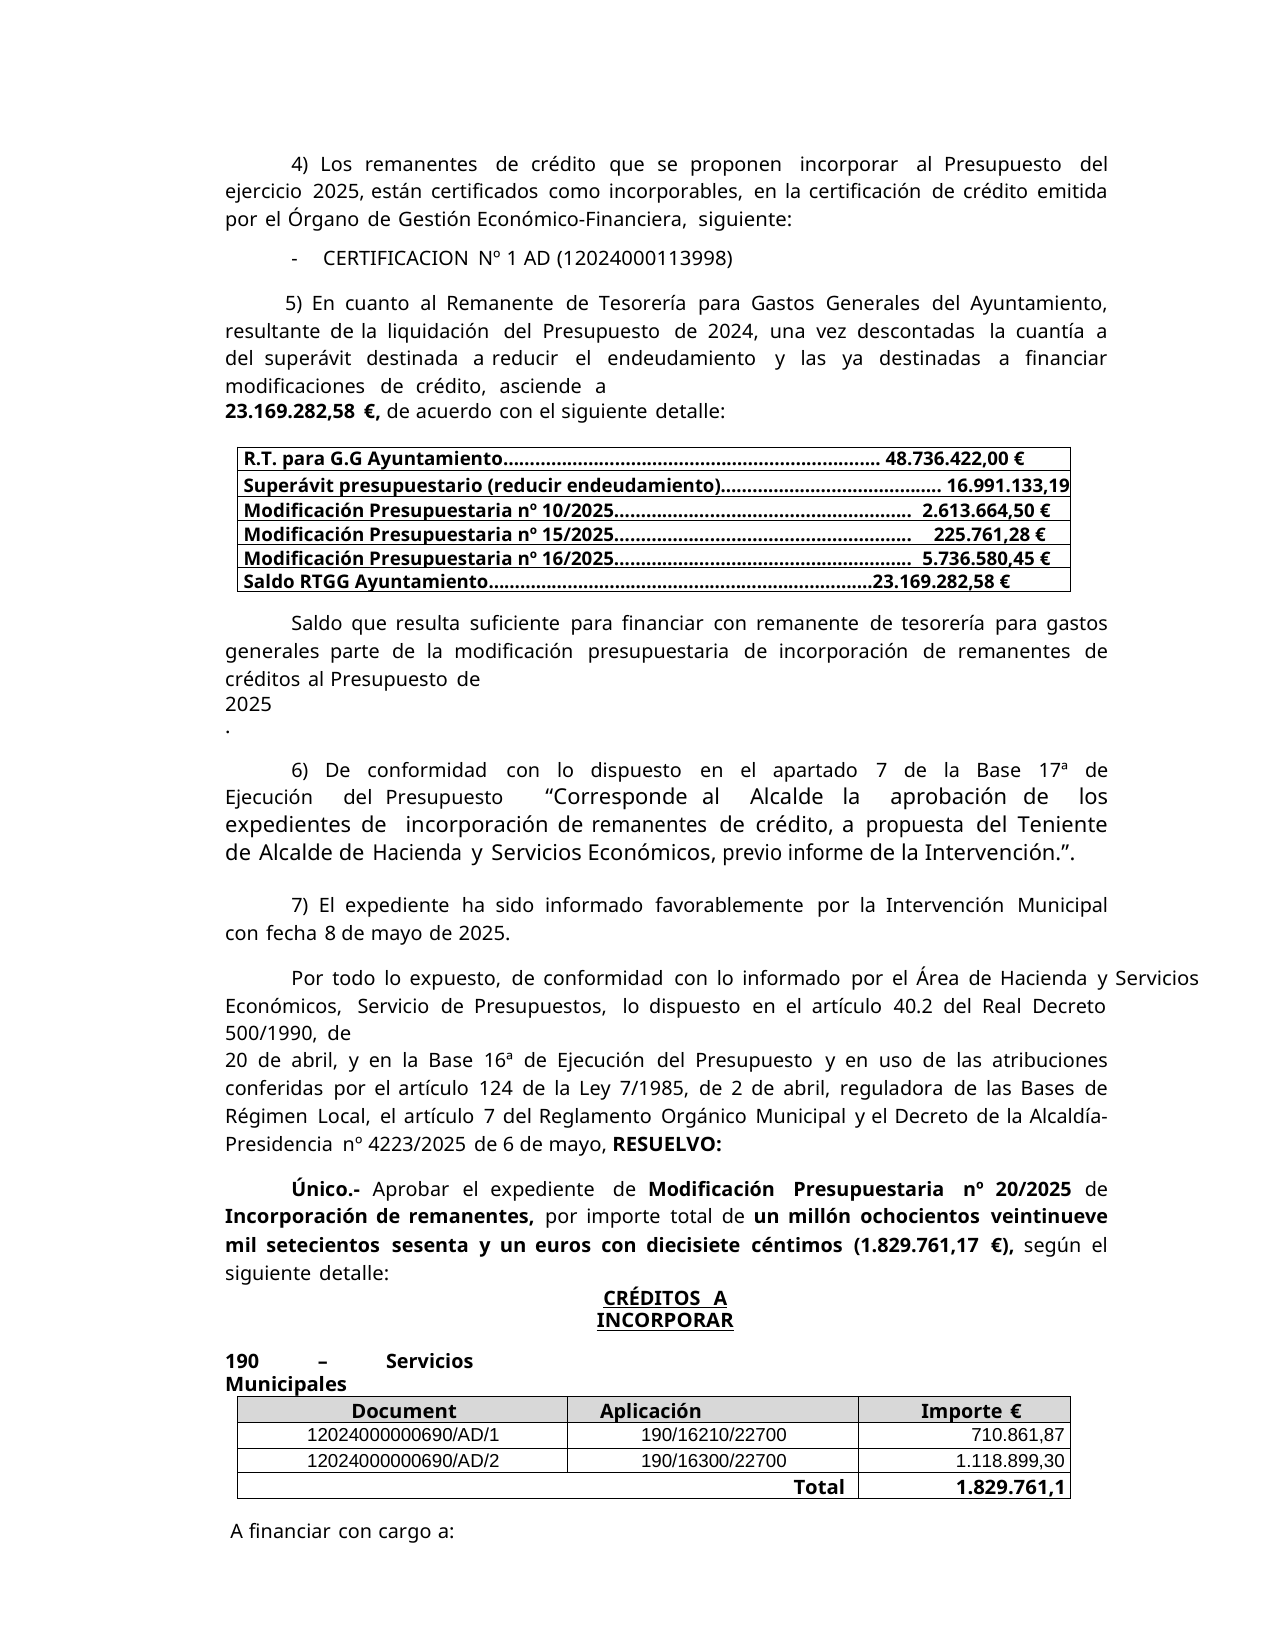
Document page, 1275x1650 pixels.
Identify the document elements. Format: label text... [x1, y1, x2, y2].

table_cell Modificación Presupuestaria nº 16/2025……………………………………………….. 5.736.580,45 € [238, 545, 1070, 567]
table_cell 12024000000690/AD/2 [238, 1449, 567, 1472]
table_cell 12024000000690/AD/1 [238, 1423, 567, 1448]
table_cell 710.861,87 [859, 1423, 1070, 1448]
text 190 – Servicios Municipales [225, 1351, 473, 1396]
text 5) En cuanto al Remanente de Tesorería para Gastos Generales del Ayuntamiento, resultante de la liquidación del Presupuesto de 2024, una vez descontadas la cuantía a del superávit destinada a reducir el endeudamiento y las ya destinadas a financiar modificaciones de crédito, asciende a [225, 289, 1108, 399]
text 4) Los remanentes de crédito que se proponen incorporar al Presupuesto del ejercicio 2025, están certificados como incorporables, en la certificación de crédito emitida por el Órgano de Gestión Económico-Financiera, siguiente: [225, 150, 1108, 232]
table_cell 190/16300/22700 [568, 1449, 858, 1472]
table_cell Modificación Presupuestaria nº 15/2025……………………………………………….. 225.761,28 € [238, 521, 1070, 543]
table_cell Superávit presupuestario (reducir endeudamiento)………………….……………….. 16.991.133,19 € [238, 471, 1070, 496]
table_cell 1.118.899,30 [859, 1449, 1070, 1472]
text 6) De conformidad con lo dispuesto en el apartado 7 de la Base 17ª de Ejecución del Presupuesto “Corresponde al Alcalde la aprobación de los expedientes de incorporación de remanentes de crédito, a propuesta del Teniente de Alcalde de Hacienda y Servicios Económicos, previo informe de la Intervención.”. [225, 757, 1108, 867]
text Por todo lo expuesto, de conformidad con lo informado por el Área de Hacienda y Servicios [291, 964, 1235, 991]
text Saldo que resulta suficiente para financiar con remanente de tesorería para gastos generales parte de la modificación presupuestaria de incorporación de remanentes de créditos al Presupuesto de [225, 609, 1108, 692]
table_cell Saldo RTGG Ayuntamiento……………………………………………………………….23.169.282,58 € [238, 568, 1070, 591]
text 2025. [225, 693, 277, 738]
text - CERTIFICACION Nº 1 AD (12024000113998) [291, 244, 1235, 271]
text Único.- Aprobar el expediente de Modificación Presupuestaria nº 20/2025 de Incorporación de remanentes, por importe total de un millón ochocientos veintinueve mil setecientos sesenta y un euros con diecisiete céntimos (1.829.761,17 €), según el siguiente detalle: [225, 1175, 1108, 1286]
table_header Documento [238, 1397, 567, 1422]
text 20 de abril, y en la Base 16ª de Ejecución del Presupuesto y en uso de las atribuciones conferidas por el artículo 124 de la Ley 7/1985, de 2 de abril, reguladora de las Bases de Régimen Local, el artículo 7 del Reglamento Orgánico Municipal y el Decreto de la Alcaldía-Presidencia nº 4223/2025 de 6 de mayo, RESUELVO: [225, 1047, 1108, 1157]
table_header R.T. para G.G Ayuntamiento…………………………………………………………..... 48.736.422,00 € [238, 448, 1070, 470]
text 7) El expediente ha sido informado favorablemente por la Intervención Municipal con fecha 8 de mayo de 2025. [225, 891, 1108, 946]
text 23.169.282,58 €, de acuerdo con el siguiente detalle: [225, 400, 1235, 423]
table_cell Total [238, 1473, 858, 1498]
table_header Importe € [859, 1397, 1070, 1422]
table_cell 1.829.761,17 [859, 1473, 1070, 1498]
table_header Aplicación Presupuestaria [568, 1397, 858, 1422]
text Económicos, Servicio de Presupuestos, lo dispuesto en el artículo 40.2 del Real Decreto 500/1990, de [225, 992, 1107, 1046]
table_cell 190/16210/22700 [568, 1423, 858, 1448]
text A financiar con cargo a: [230, 1517, 1235, 1544]
table_cell Modificación Presupuestaria nº 10/2025……………………………………………….. 2.613.664,50 € [238, 497, 1070, 520]
text CRÉDITOS A INCORPORAR [539, 1287, 791, 1332]
